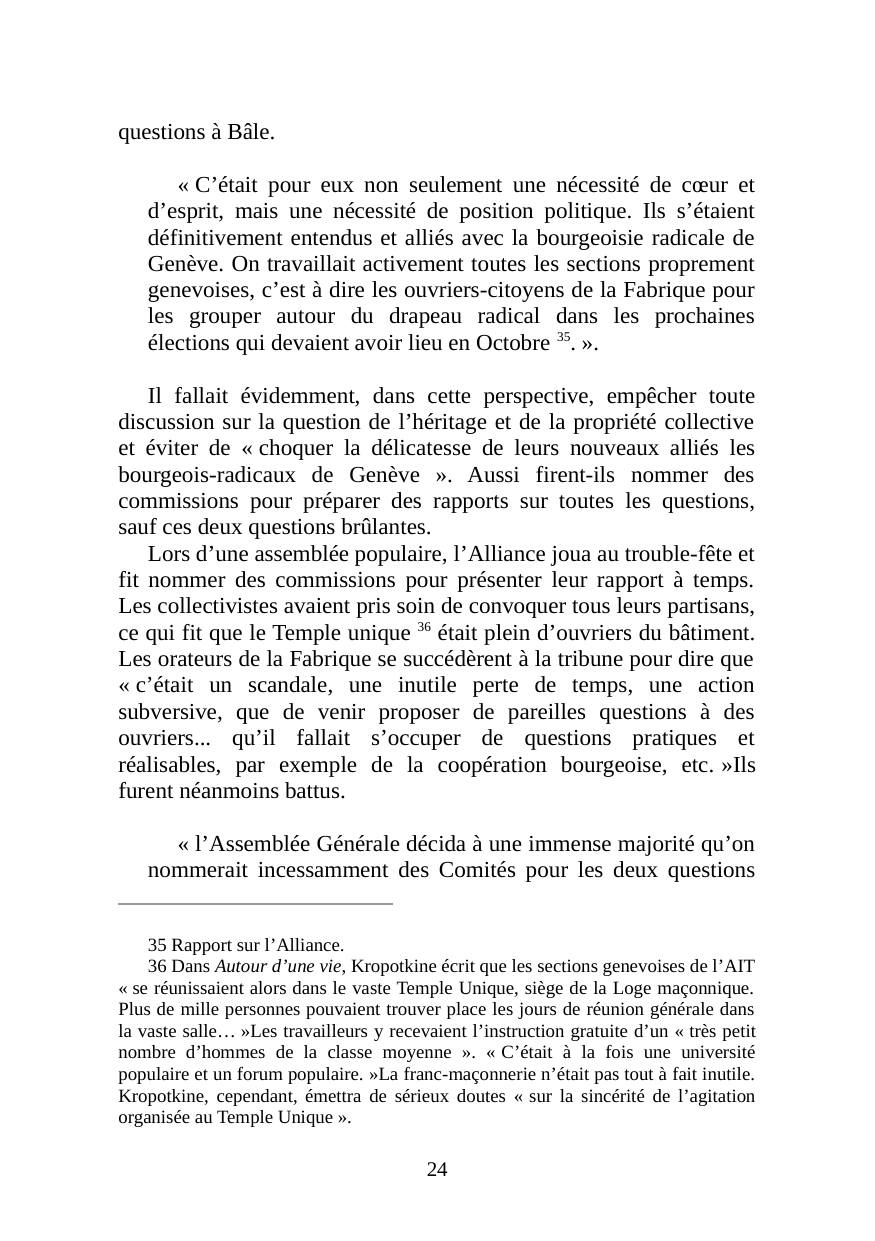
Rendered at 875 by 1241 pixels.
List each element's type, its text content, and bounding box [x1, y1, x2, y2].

text « l’Assemblée Générale décida à une immense majorité qu’on nommerait incessamment des Comités pour les deux questions [148, 830, 756, 882]
text Dans Autour d’une vie, Kropotkine écrit que les sections genevoises de l’AIT « se réunissaient alors dans le vaste Temple Unique, siège de la Loge maçonnique. Plus de mille personnes pouvaient trouver place les jours de réunion générale dans la vaste salle… »Les travailleurs y recevaient l’instruction gratuite d’un « très petit nombre d’hommes de la classe moyenne ». « C’était à la fois une université populaire et un forum populaire. »La franc-maçonnerie n’était pas tout à fait inutile. Kropotkine, cependant, émettra de sérieux doutes « sur la sincérité de l’agitation organisée au Temple Unique ». [118, 955, 756, 1128]
text Il fallait évidemment, dans cette perspective, empêcher toute discussion sur la question de l’héritage et de la propriété collective et éviter de « choquer la délicatesse de leurs nouveaux alliés les bourgeois-radicaux de Genève ». Aussi firent-ils nommer des commissions pour préparer des rapports sur toutes les questions, sauf ces deux questions brûlantes. [118, 382, 756, 540]
text Rapport sur l’Alliance. [118, 933, 756, 955]
text questions à Bâle. [118, 118, 756, 144]
text « C’était pour eux non seulement une nécessité de cœur et d’esprit, mais une nécessité de position politique. Ils s’étaient définitivement entendus et alliés avec la bourgeoisie radicale de Genève. On travaillait activement toutes les sections proprement genevoises, c’est à dire les ouvriers-citoyens de la Fabrique pour les grouper autour du drapeau radical dans les prochaines élections qui devaient avoir lieu en Octobre . ». [148, 171, 756, 355]
text Lors d’une assemblée populaire, l’Alliance joua au trouble-fête et fit nommer des commissions pour présenter leur rapport à temps. Les collectivistes avaient pris soin de convoquer tous leurs partisans, ce qui fit que le Temple unique était plein d’ouvriers du bâtiment. Les orateurs de la Fabrique se succédèrent à la tribune pour dire que « c’était un scandale, une inutile perte de temps, une action subversive, que de venir proposer de pareilles questions à des ouvriers... qu’il fallait s’occuper de questions pratiques et réalisables, par exemple de la coopération bourgeoise, etc. »Ils furent néanmoins battus. [118, 540, 756, 803]
